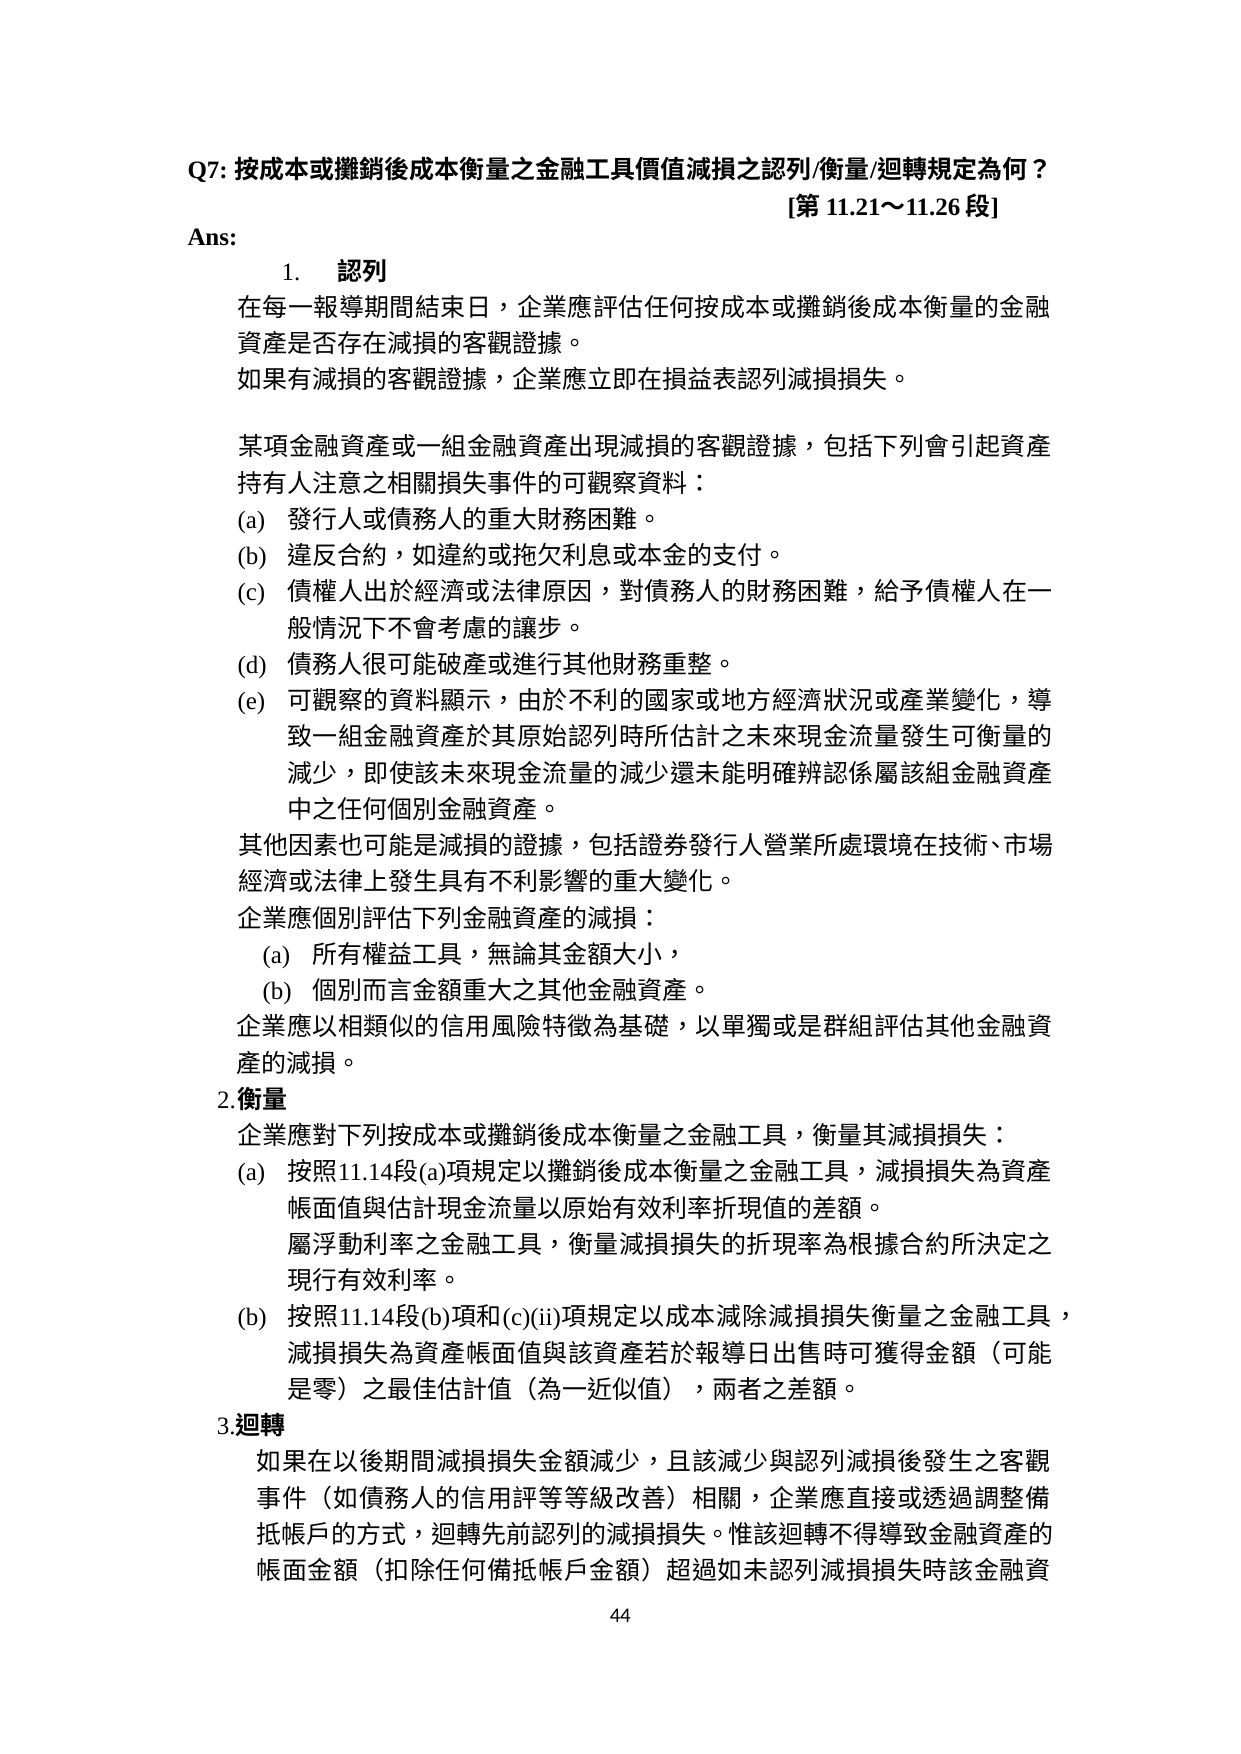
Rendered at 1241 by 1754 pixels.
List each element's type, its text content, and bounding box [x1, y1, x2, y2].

text 企業應對下列按成本或攤銷後成本衡量之金融工具，衡量其減損損失： [237, 1116, 1053, 1152]
text 屬浮動利率之金融工具，衡量減損損失的折現率為根據合約所決定之現行有效利率。 [287, 1224, 1053, 1297]
text 其他因素也可能是減損的證據，包括證券發行人營業所處環境在技術、市場、經濟或法律上發生具有不利影響的重大變化。 [238, 826, 1053, 898]
list 債權人出於經濟或法律原因，對債務人的財務困難，給予債權人在一般情況下不會考慮的讓步。 [237, 572, 1053, 644]
text 如果在以後期間減損損失金額減少，且該減少與認列減損後發生之客觀事件（如債務人的信用評等等級改善）相關，企業應直接或透過調整備抵帳戶的方式，迴轉先前認列的減損損失。惟該迴轉不得導致金融資產的帳面金額（扣除任何備抵帳戶金額）超過如未認列減損損失時該金融資 [187, 1442, 1053, 1587]
list 債務人很可能破產或進行其他財務重整。 [237, 644, 1053, 681]
list 衡量 [217, 1079, 1053, 1116]
list 發行人或債務人的重大財務困難。 [237, 499, 1053, 536]
text 如果有減損的客觀證據，企業應立即在損益表認列減損損失。 [237, 360, 1053, 396]
list 按照11.14段(a)項規定以攤銷後成本衡量之金融工具，減損損失為資產帳面值與估計現金流量以原始有效利率折現值的差額。 [237, 1152, 1053, 1224]
list 可觀察的資料顯示，由於不利的國家或地方經濟狀況或產業變化，導致一組金融資產於其原始認列時所估計之未來現金流量發生可衡量的減少，即使該未來現金流量的減少還未能明確辨認係屬該組金融資產中之任何個別金融資產。 [237, 681, 1053, 826]
text 在每一報導期間結束日，企業應評估任何按成本或攤銷後成本衡量的金融資產是否存在減損的客觀證據。 [237, 287, 1053, 360]
list 按照11.14段(b)項和(c)(ii)項規定以成本減除減損損失衡量之金融工具，減損損失為資產帳面值與該資產若於報導日出售時可獲得金額（可能是零）之最佳估計值（為一近似值），兩者之差額。 [237, 1297, 1053, 1406]
text 企業應以相類似的信用風險特徵為基礎，以單獨或是群組評估其他金融資產的減損。 [236, 1007, 1053, 1079]
text 3.迴轉 [187, 1406, 1053, 1442]
list 個別而言金額重大之其他金融資產。 [262, 971, 1053, 1007]
text Q7: 按成本或攤銷後成本衡量之金融工具價值減損之認列/衡量/迴轉規定為何？ [第11.21～11.26段] [187, 150, 1053, 222]
list 認列 [237, 251, 1053, 287]
list 違反合約，如違約或拖欠利息或本金的支付。 [237, 536, 1053, 572]
list 所有權益工具，無論其金額大小， [262, 934, 1053, 971]
text 企業應個別評估下列金融資產的減損： [237, 898, 1053, 934]
text Ans: [187, 222, 1053, 251]
text 某項金融資產或一組金融資產出現減損的客觀證據，包括下列會引起資產持有人注意之相關損失事件的可觀察資料： [237, 427, 1053, 499]
